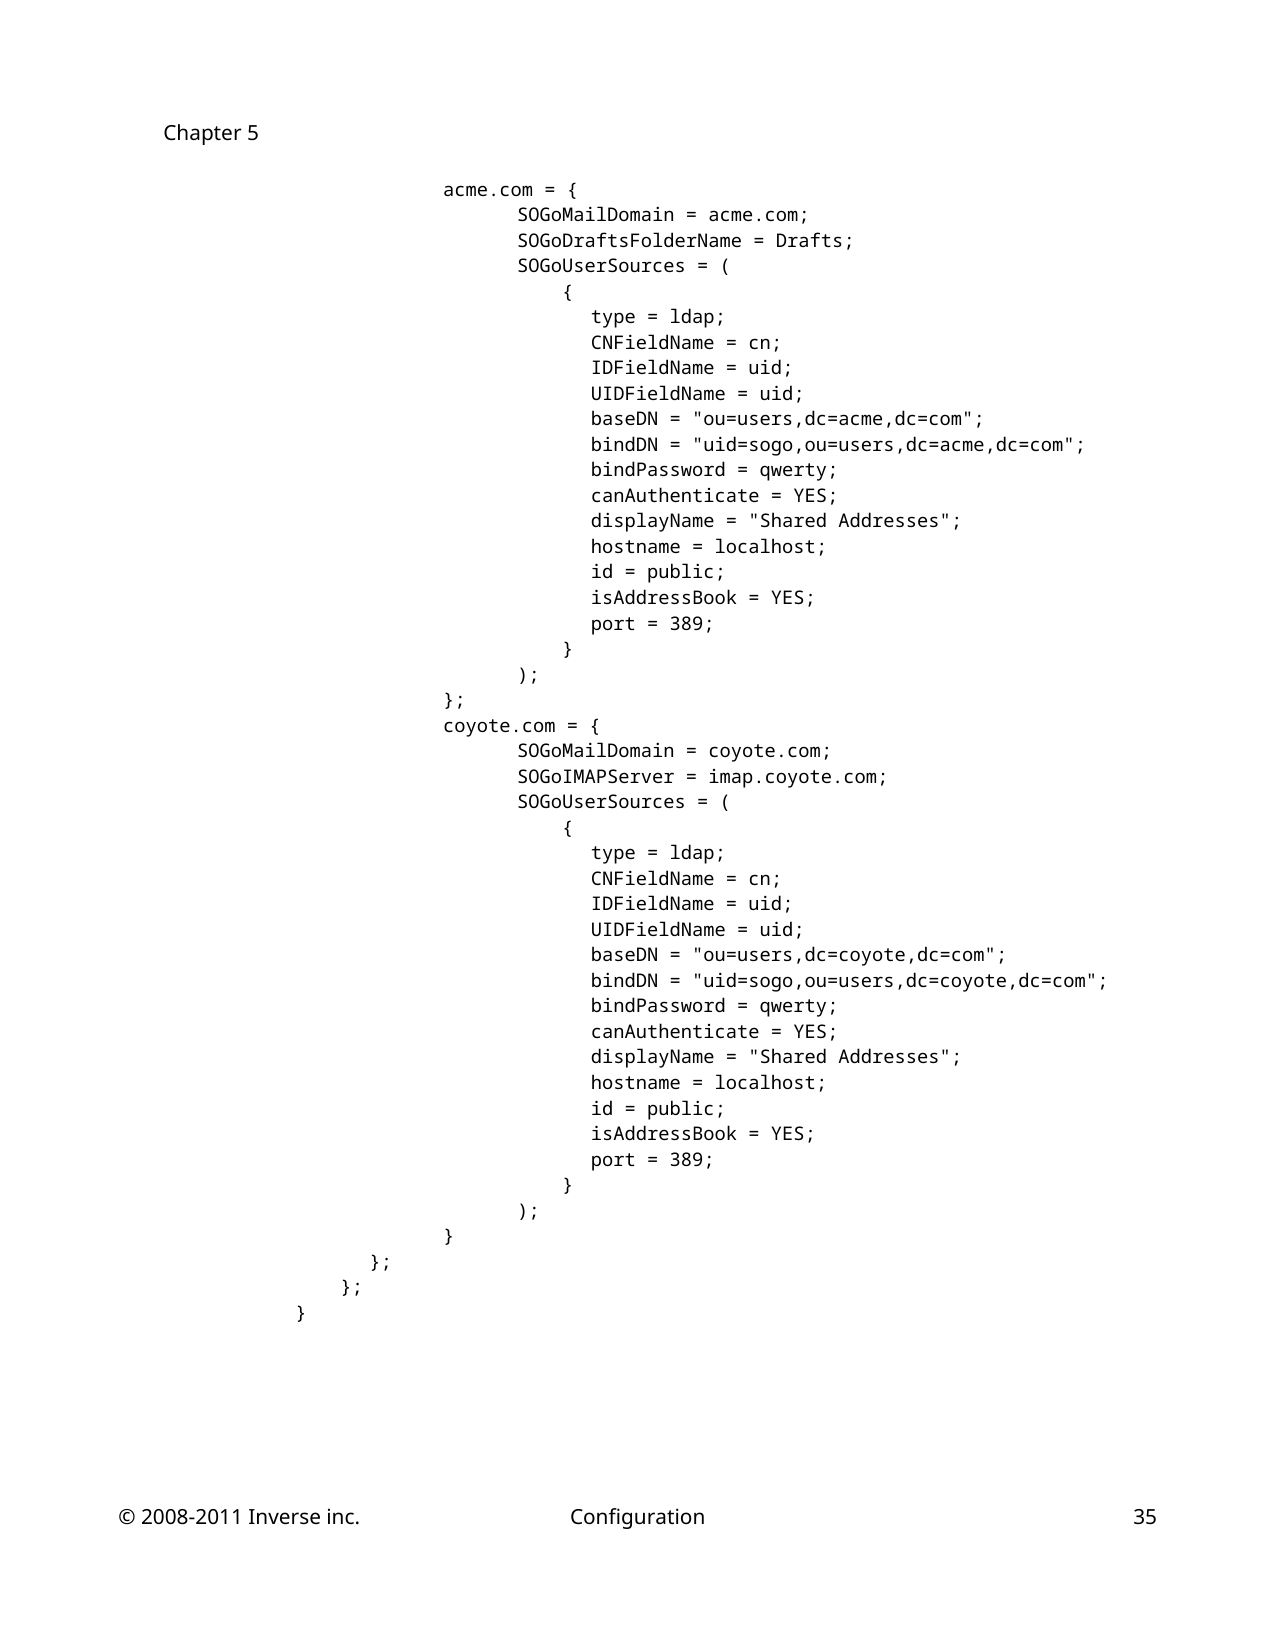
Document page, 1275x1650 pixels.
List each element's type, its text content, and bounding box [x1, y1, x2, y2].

text }; [295, 1273, 1157, 1299]
text SOGoUserSources = ( [295, 788, 1157, 814]
text baseDN = "ou=users,dc=acme,dc=com"; [295, 406, 1157, 431]
text bindPassword = qwerty; [295, 457, 1157, 482]
text SOGoMailDomain = acme.com; [295, 202, 1157, 227]
text IDFieldName = uid; [295, 891, 1157, 916]
text } [295, 1222, 1157, 1248]
text }; [295, 1248, 1157, 1273]
text isAddressBook = YES; [295, 584, 1157, 610]
text bindDN = "uid=sogo,ou=users,dc=coyote,dc=com"; [295, 967, 1157, 993]
text id = public; [295, 559, 1157, 584]
text acme.com = { [295, 176, 1157, 202]
text port = 389; [295, 1146, 1157, 1171]
text ); [295, 1197, 1157, 1222]
text IDFieldName = uid; [295, 355, 1157, 380]
text hostname = localhost; [295, 1069, 1157, 1095]
text hostname = localhost; [295, 533, 1157, 559]
text } [295, 1171, 1157, 1197]
text } [295, 1299, 1157, 1324]
text id = public; [295, 1095, 1157, 1120]
text CNFieldName = cn; [295, 865, 1157, 891]
text baseDN = "ou=users,dc=coyote,dc=com"; [295, 942, 1157, 967]
text UIDFieldName = uid; [295, 380, 1157, 406]
text SOGoDraftsFolderName = Drafts; [295, 227, 1157, 253]
text ); [295, 661, 1157, 686]
text canAuthenticate = YES; [295, 1018, 1157, 1044]
text SOGoMailDomain = coyote.com; [295, 737, 1157, 763]
text bindPassword = qwerty; [295, 993, 1157, 1018]
text }; [295, 686, 1157, 712]
text type = ldap; [295, 839, 1157, 865]
text { [295, 278, 1157, 304]
text coyote.com = { [295, 712, 1157, 737]
text displayName = "Shared Addresses"; [295, 1044, 1157, 1069]
text CNFieldName = cn; [295, 329, 1157, 355]
text type = ldap; [295, 304, 1157, 329]
text } [295, 635, 1157, 661]
text UIDFieldName = uid; [295, 916, 1157, 942]
text SOGoIMAPServer = imap.coyote.com; [295, 763, 1157, 788]
text port = 389; [295, 610, 1157, 635]
text displayName = "Shared Addresses"; [295, 508, 1157, 533]
text bindDN = "uid=sogo,ou=users,dc=acme,dc=com"; [295, 431, 1157, 457]
text isAddressBook = YES; [295, 1120, 1157, 1146]
text canAuthenticate = YES; [295, 482, 1157, 508]
text SOGoUserSources = ( [295, 253, 1157, 278]
text { [295, 814, 1157, 839]
